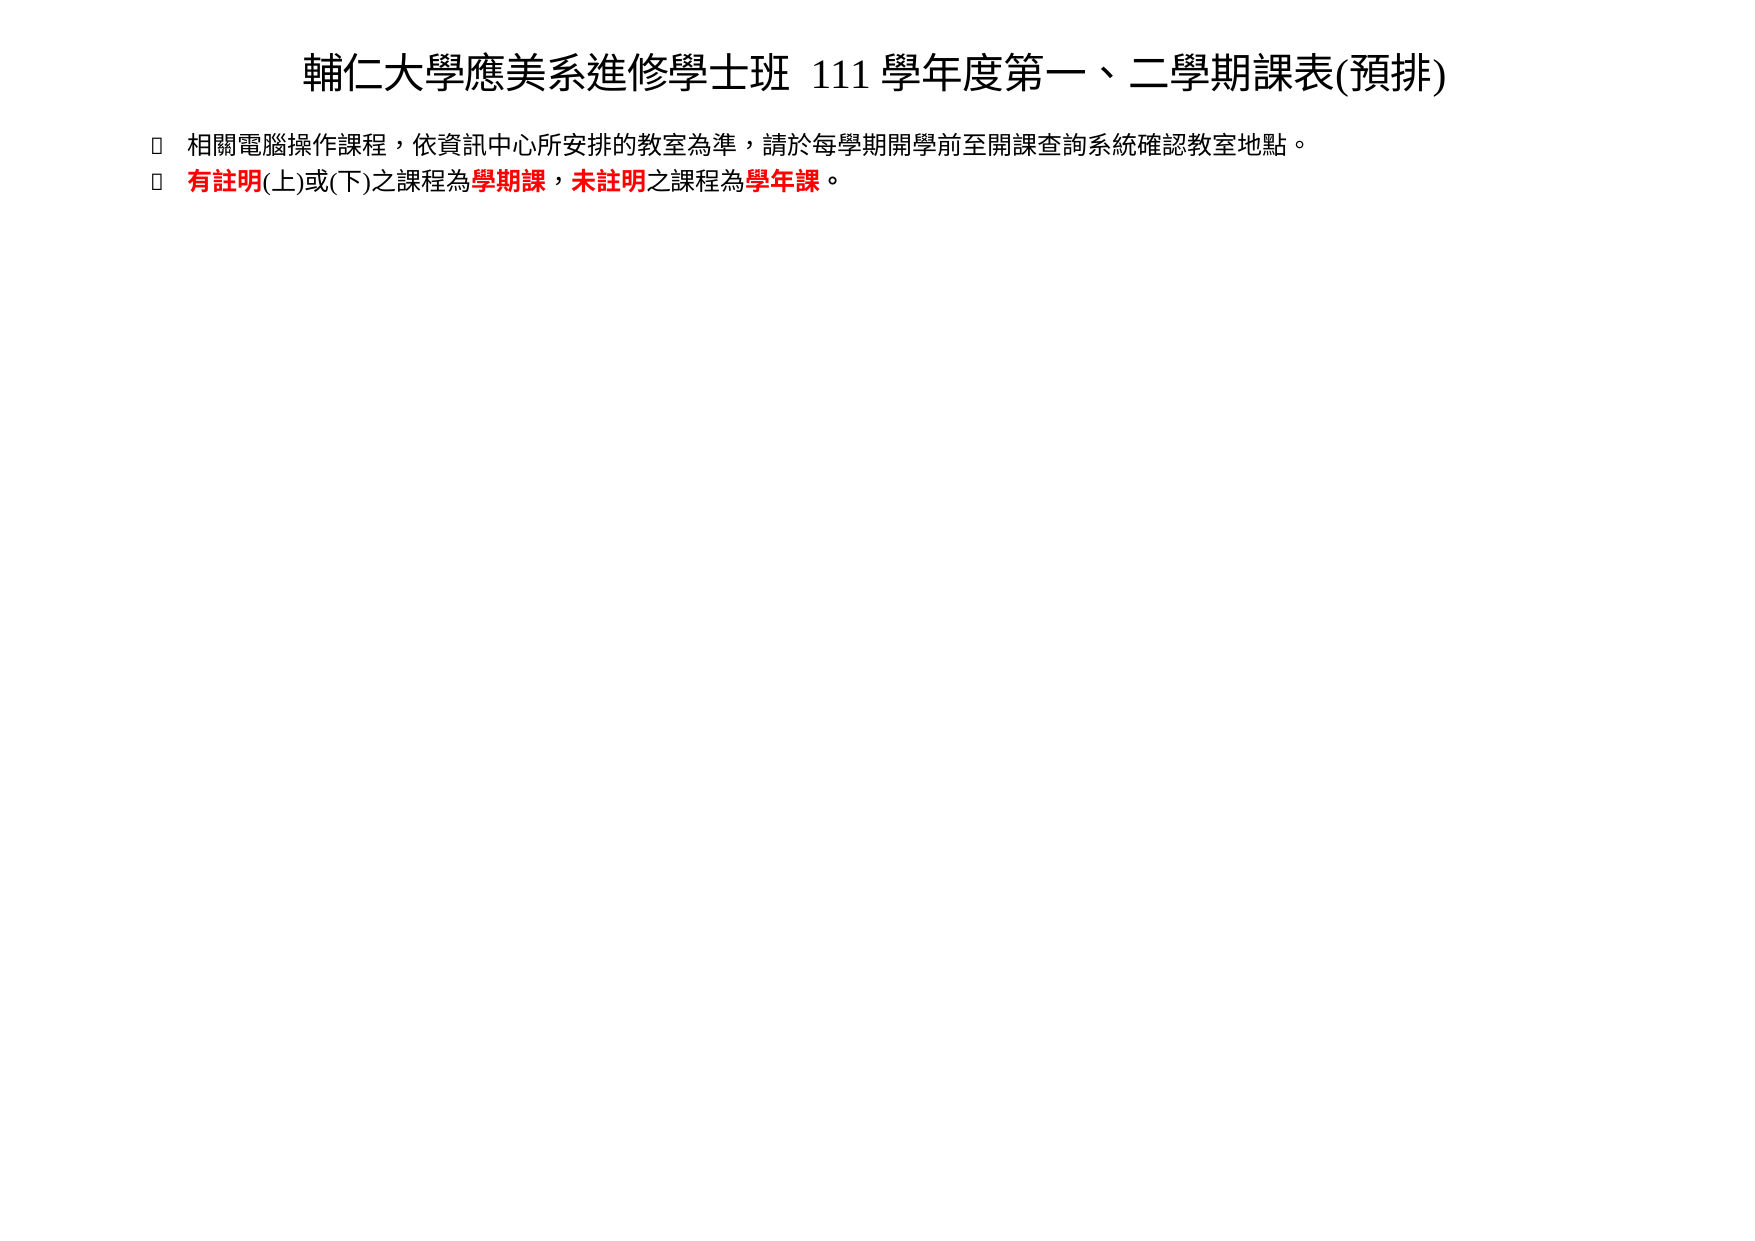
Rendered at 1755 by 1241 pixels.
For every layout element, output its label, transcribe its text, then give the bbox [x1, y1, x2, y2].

list 相關電腦操作課程，依資訊中心所安排的教室為準，請於每學期開學前至開課查詢系統確認教室地點。 [150, 125, 1698, 162]
list 有註明(上)或(下)之課程為學期課，未註明之課程為學年課。 [150, 162, 1698, 198]
